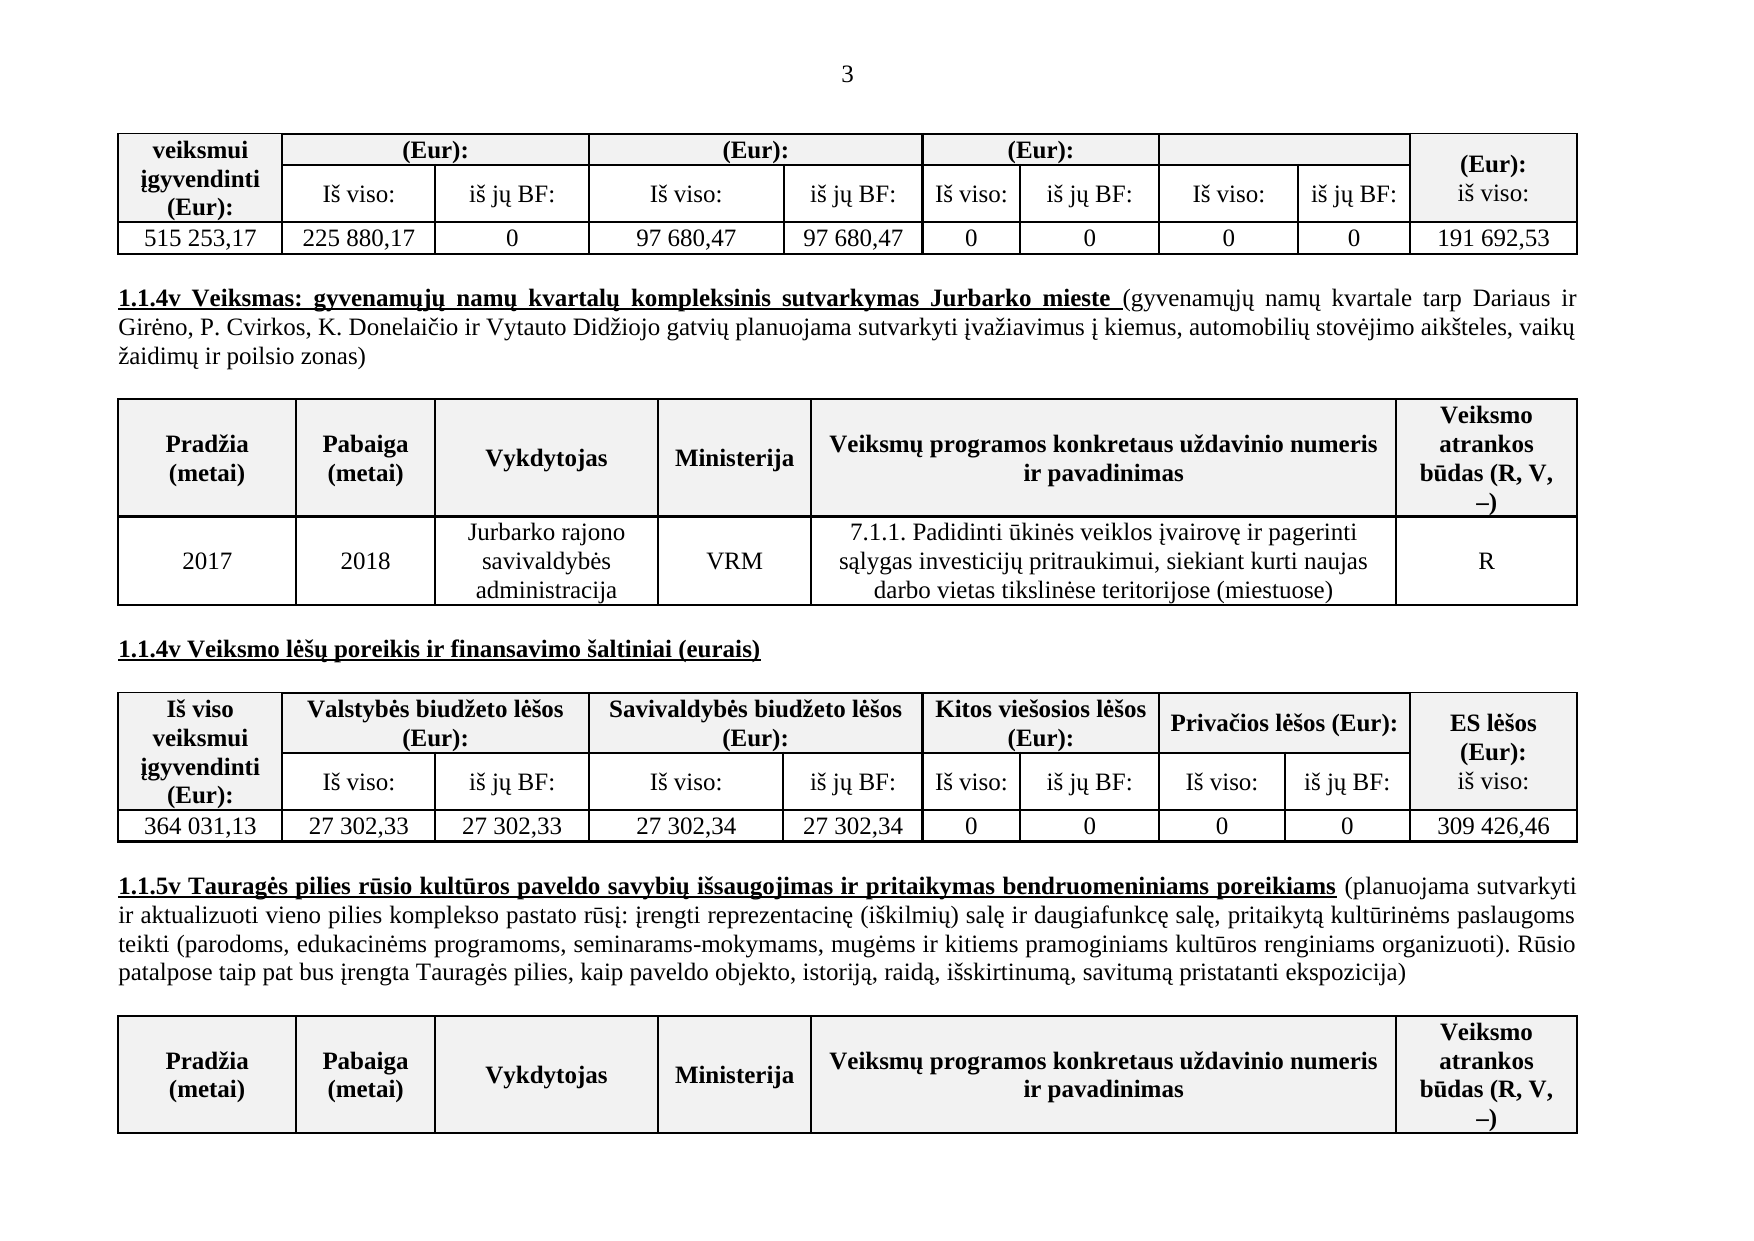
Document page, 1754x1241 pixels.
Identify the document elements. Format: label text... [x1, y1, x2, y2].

table_cell VRM [659, 518, 810, 604]
table_header Vykdytojas [436, 400, 657, 515]
text 1.1.4v Veiksmas: gyvenamųjų namų kvartalų kompleksinis sutvarkymas Jurbarko mieste (gyvenamųjų namų kvartale tarp Dariaus ir Girėno, P. Cvirkos, K. Donelaičio ir Vytauto Didžiojo gatvių planuojama sutvarkyti įvažiavimus į kiemus, automobilių stovėjimo aikšteles, vaikų žaidimų ir poilsio zonas) [118, 283, 1577, 369]
table_cell Iš viso: [590, 166, 783, 221]
table_cell 2018 [297, 518, 434, 604]
table_header Pabaiga (metai) [297, 1017, 434, 1132]
table_cell iš jų BF: [436, 166, 588, 221]
table_cell iš jų BF: [785, 166, 921, 221]
table_header Privačios lėšos (Eur): [1160, 694, 1409, 752]
table_cell Iš viso: [1160, 754, 1284, 809]
table_cell 27 302,34 [784, 811, 921, 840]
table_header Pradžia (metai) [119, 400, 295, 515]
table_header [1160, 135, 1409, 164]
table_cell R [1397, 518, 1576, 604]
table_cell Iš viso: [590, 754, 782, 809]
table_cell Iš viso: [924, 754, 1019, 809]
table_cell 225 880,17 [283, 223, 434, 252]
table_cell iš jų BF: [1021, 754, 1158, 809]
table_cell 309 426,46 [1411, 811, 1576, 840]
table_cell Iš viso: [924, 166, 1019, 221]
table_cell 0 [924, 811, 1019, 840]
table_cell 0 [1160, 811, 1284, 840]
table_cell iš jų BF: [436, 754, 588, 809]
table_cell 0 [924, 223, 1019, 252]
table_cell 27 302,33 [283, 811, 434, 840]
table_header ES lėšos (Eur): iš viso: [1411, 693, 1576, 809]
table_header Veiksmų programos konkretaus uždavinio numeris ir pavadinimas [812, 400, 1395, 515]
table_cell 0 [1299, 223, 1409, 252]
table_header Valstybės biudžeto lėšos (Eur): [283, 694, 588, 752]
table_header (Eur): iš viso: [1411, 134, 1576, 221]
table_header (Eur): [590, 135, 921, 164]
table_cell 97 680,47 [590, 223, 783, 252]
table_cell 191 692,53 [1411, 223, 1576, 252]
table_header veiksmui įgyvendinti (Eur): [119, 134, 281, 221]
table_cell iš jų BF: [1286, 754, 1409, 809]
table_cell iš jų BF: [784, 754, 921, 809]
table_header Iš viso veiksmui įgyvendinti (Eur): [119, 693, 281, 809]
table_cell 0 [436, 223, 588, 252]
table_cell 0 [1160, 223, 1297, 252]
table_header Savivaldybės biudžeto lėšos (Eur): [590, 694, 921, 752]
table_cell 364 031,13 [119, 811, 281, 840]
table_cell 27 302,33 [436, 811, 588, 840]
text 1.1.4v Veiksmo lėšų poreikis ir finansavimo šaltiniai (eurais) [118, 634, 1577, 663]
table_header Veiksmo atrankos būdas (R, V, –) [1397, 400, 1576, 515]
table_cell Jurbarko rajono savivaldybės administracija [436, 518, 657, 604]
table_header Vykdytojas [436, 1017, 657, 1132]
table_header (Eur): [924, 135, 1158, 164]
table_cell 7.1.1. Padidinti ūkinės veiklos įvairovę ir pagerinti sąlygas investicijų pritraukimui, siekiant kurti naujas darbo vietas tikslinėse teritorijose (miestuose) [812, 518, 1395, 604]
table_cell 27 302,34 [590, 811, 782, 840]
table_header Veiksmų programos konkretaus uždavinio numeris ir pavadinimas [812, 1017, 1395, 1132]
table_cell 2017 [119, 518, 295, 604]
table_cell Iš viso: [283, 166, 434, 221]
table_cell 97 680,47 [785, 223, 921, 252]
table_header Ministerija [659, 400, 810, 515]
table_cell Iš viso: [283, 754, 434, 809]
table_cell Iš viso: [1160, 166, 1297, 221]
table_header Pradžia (metai) [119, 1017, 295, 1132]
table_cell iš jų BF: [1021, 166, 1158, 221]
table_cell 0 [1021, 811, 1158, 840]
table_header (Eur): [283, 135, 588, 164]
table_header Veiksmo atrankos būdas (R, V, –) [1397, 1017, 1576, 1132]
text 1.1.5v Tauragės pilies rūsio kultūros paveldo savybių išsaugojimas ir pritaikymas bendruomeniniams poreikiams (planuojama sutvarkyti ir aktualizuoti vieno pilies komplekso pastato rūsį: įrengti reprezentacinę (iškilmių) salę ir daugiafunkcę salę, pritaikytą kultūrinėms paslaugoms teikti (parodoms, edukacinėms programoms, seminarams-mokymams, mugėms ir kitiems pramoginiams kultūros renginiams organizuoti). Rūsio patalpose taip pat bus įrengta Tauragės pilies, kaip paveldo objekto, istoriją, raidą, išskirtinumą, savitumą pristatanti ekspozicija) [118, 871, 1577, 986]
table_header Kitos viešosios lėšos (Eur): [924, 694, 1158, 752]
table_header Pabaiga (metai) [297, 400, 434, 515]
table_cell 0 [1286, 811, 1409, 840]
table_header Ministerija [659, 1017, 810, 1132]
table_cell 515 253,17 [119, 223, 281, 252]
table_cell 0 [1021, 223, 1158, 252]
table_cell iš jų BF: [1299, 166, 1409, 221]
